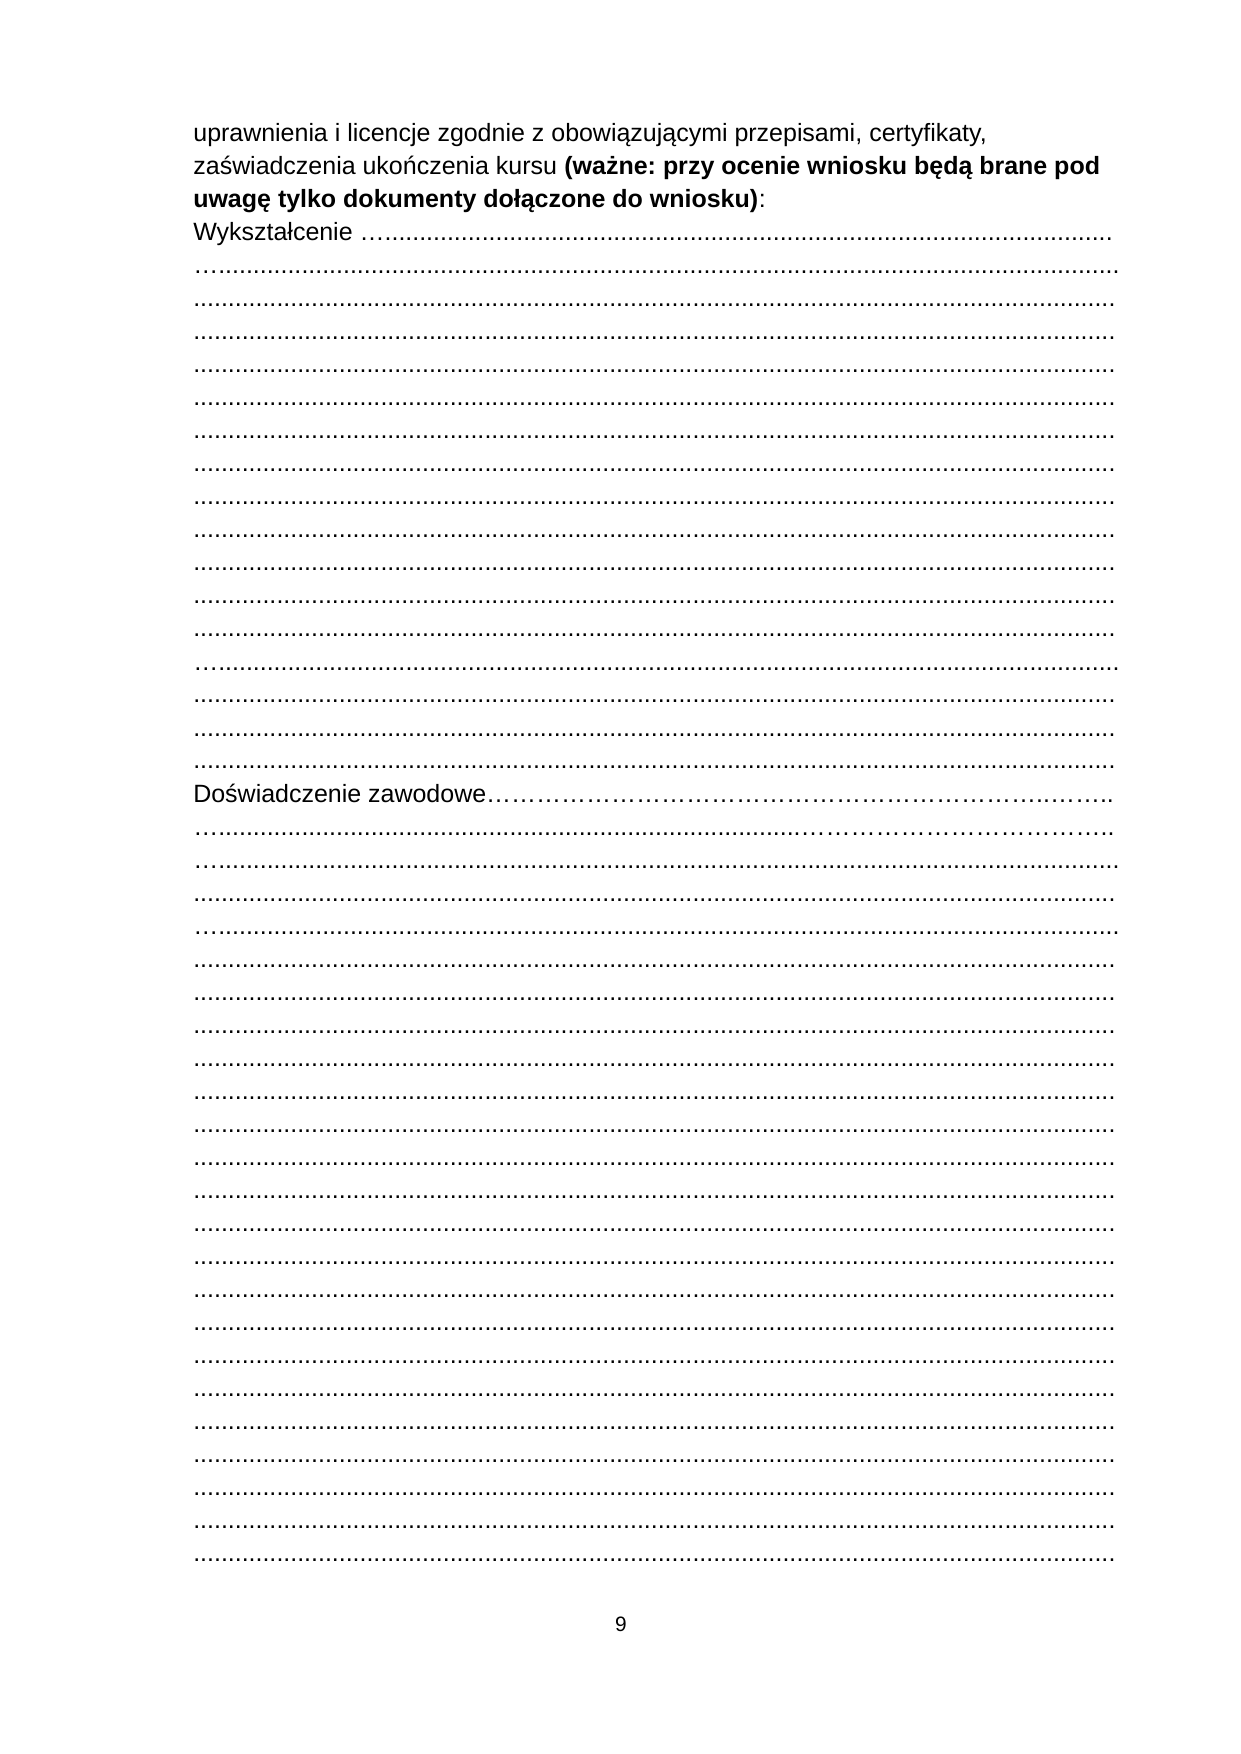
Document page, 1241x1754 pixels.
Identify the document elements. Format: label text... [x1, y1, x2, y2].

list …....................................................................................................................................................................................................................................................................... [156, 844, 1123, 906]
list …................................................................................................................................................................................................................................................................................................................................................................................................................................................................................................................................................................................................................................................................................................................................................................................................................................................................................................................................................................................................................................................................................................................................................................................................................................................................................................................................................................................................................................................................................................................................................................................................................................................................................................................................................................................................................................................................................................................................................................................................................................................................................................................................................................................................................................................................................................................................................................................................................................................................................................................................................................................................................................................................................................................................................................. [156, 911, 1123, 1567]
list Wykształcenie …......................................................................................................... [156, 217, 1123, 246]
list …......................................................................................................................................................................................................................................................................................................................................................................................................................................................................................................................................................................................................................................................................................................................................................................................................................................................................................................................................................................................................................................................................................................................................................................................................................................................................................................................................................................................................................................................................................................................................................................................................................................................... …................................................................................................................................................................................................................................................................................................................................................................................................................................................................................................................................................. [156, 250, 1123, 774]
list Doświadczenie zawodowe…………………………………………………………..…….. …....................................................................................……………………………….. [156, 778, 1123, 840]
list uprawnienia i licencje zgodnie z obowiązującymi przepisami, certyfikaty, zaświadczenia ukończenia kursu (ważne: przy ocenie wniosku będą brane pod uwagę tylko dokumenty dołączone do wniosku): [156, 118, 1123, 213]
